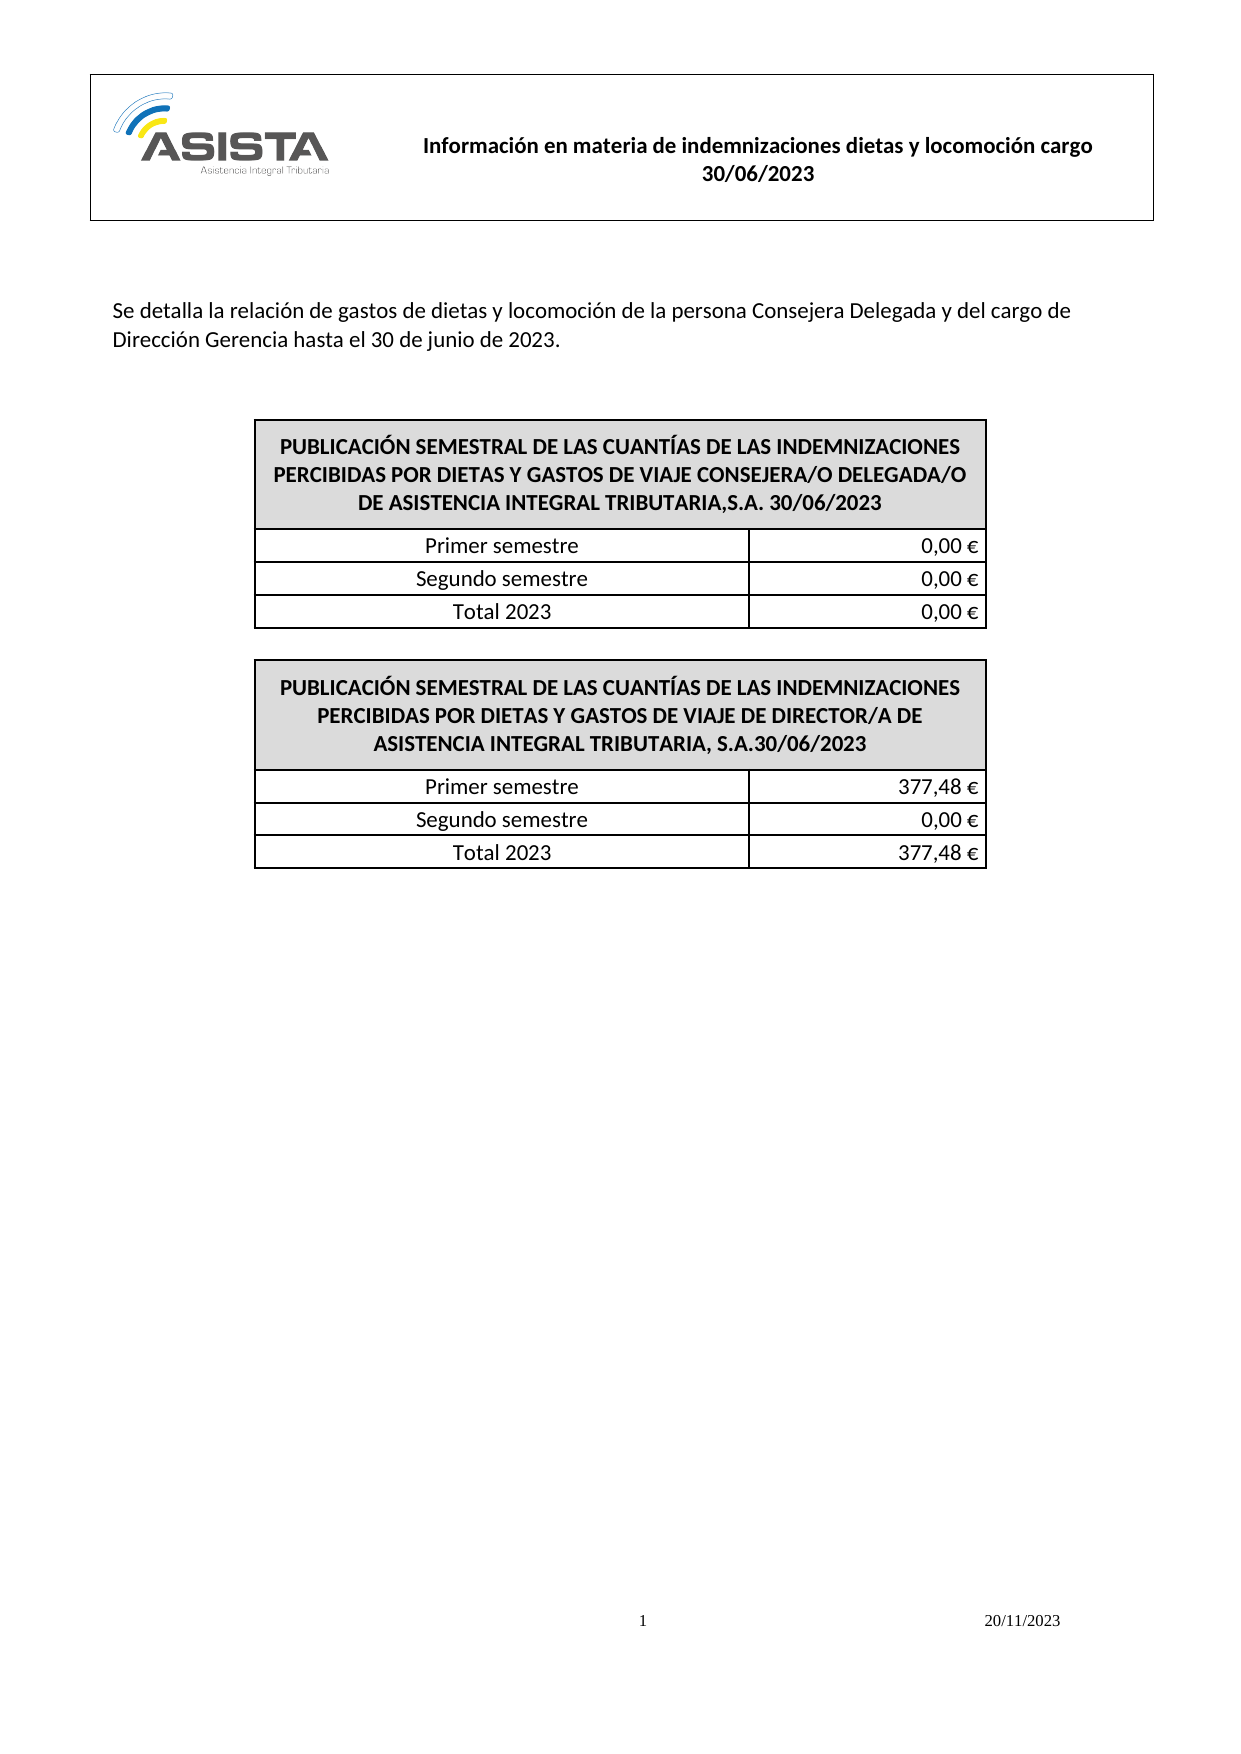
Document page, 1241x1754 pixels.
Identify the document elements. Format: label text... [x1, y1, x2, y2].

table_cell [255, 629, 749, 659]
table_cell [749, 629, 986, 659]
table_cell Total 2023 [256, 836, 748, 867]
table_cell 0,00 € [750, 530, 985, 561]
table_cell PUBLICACIÓN SEMESTRAL DE LAS CUANTÍAS DE LAS INDEMNIZACIONES PERCIBIDAS POR DIETAS Y GASTOS DE VIAJE DE DIRECTOR/A DE ASISTENCIA INTEGRAL TRIBUTARIA, S.A.30/06/2023 [256, 661, 985, 769]
table_cell Total 2023 [256, 596, 748, 627]
table_cell Primer semestre [256, 771, 748, 802]
table_cell Primer semestre [256, 530, 748, 561]
table_cell 377,48 € [750, 836, 985, 867]
table_cell 0,00 € [750, 596, 985, 627]
table_cell 0,00 € [750, 563, 985, 594]
table_cell Segundo semestre [256, 804, 748, 834]
table_header PUBLICACIÓN SEMESTRAL DE LAS CUANTÍAS DE LAS INDEMNIZACIONES PERCIBIDAS POR DIETAS Y GASTOS DE VIAJE CONSEJERA/O DELEGADA/O DE ASISTENCIA INTEGRAL TRIBUTARIA,S.A. 30/06/2023 [256, 421, 985, 528]
table_cell 0,00 € [750, 804, 985, 834]
text Se detalla la relación de gastos de dietas y locomoción de la persona Consejera Delegada y del cargo de Dirección Gerencia hasta el 30 de junio de 2023. [112, 296, 1128, 354]
table_cell 377,48 € [750, 771, 985, 802]
table_cell Segundo semestre [256, 563, 748, 594]
